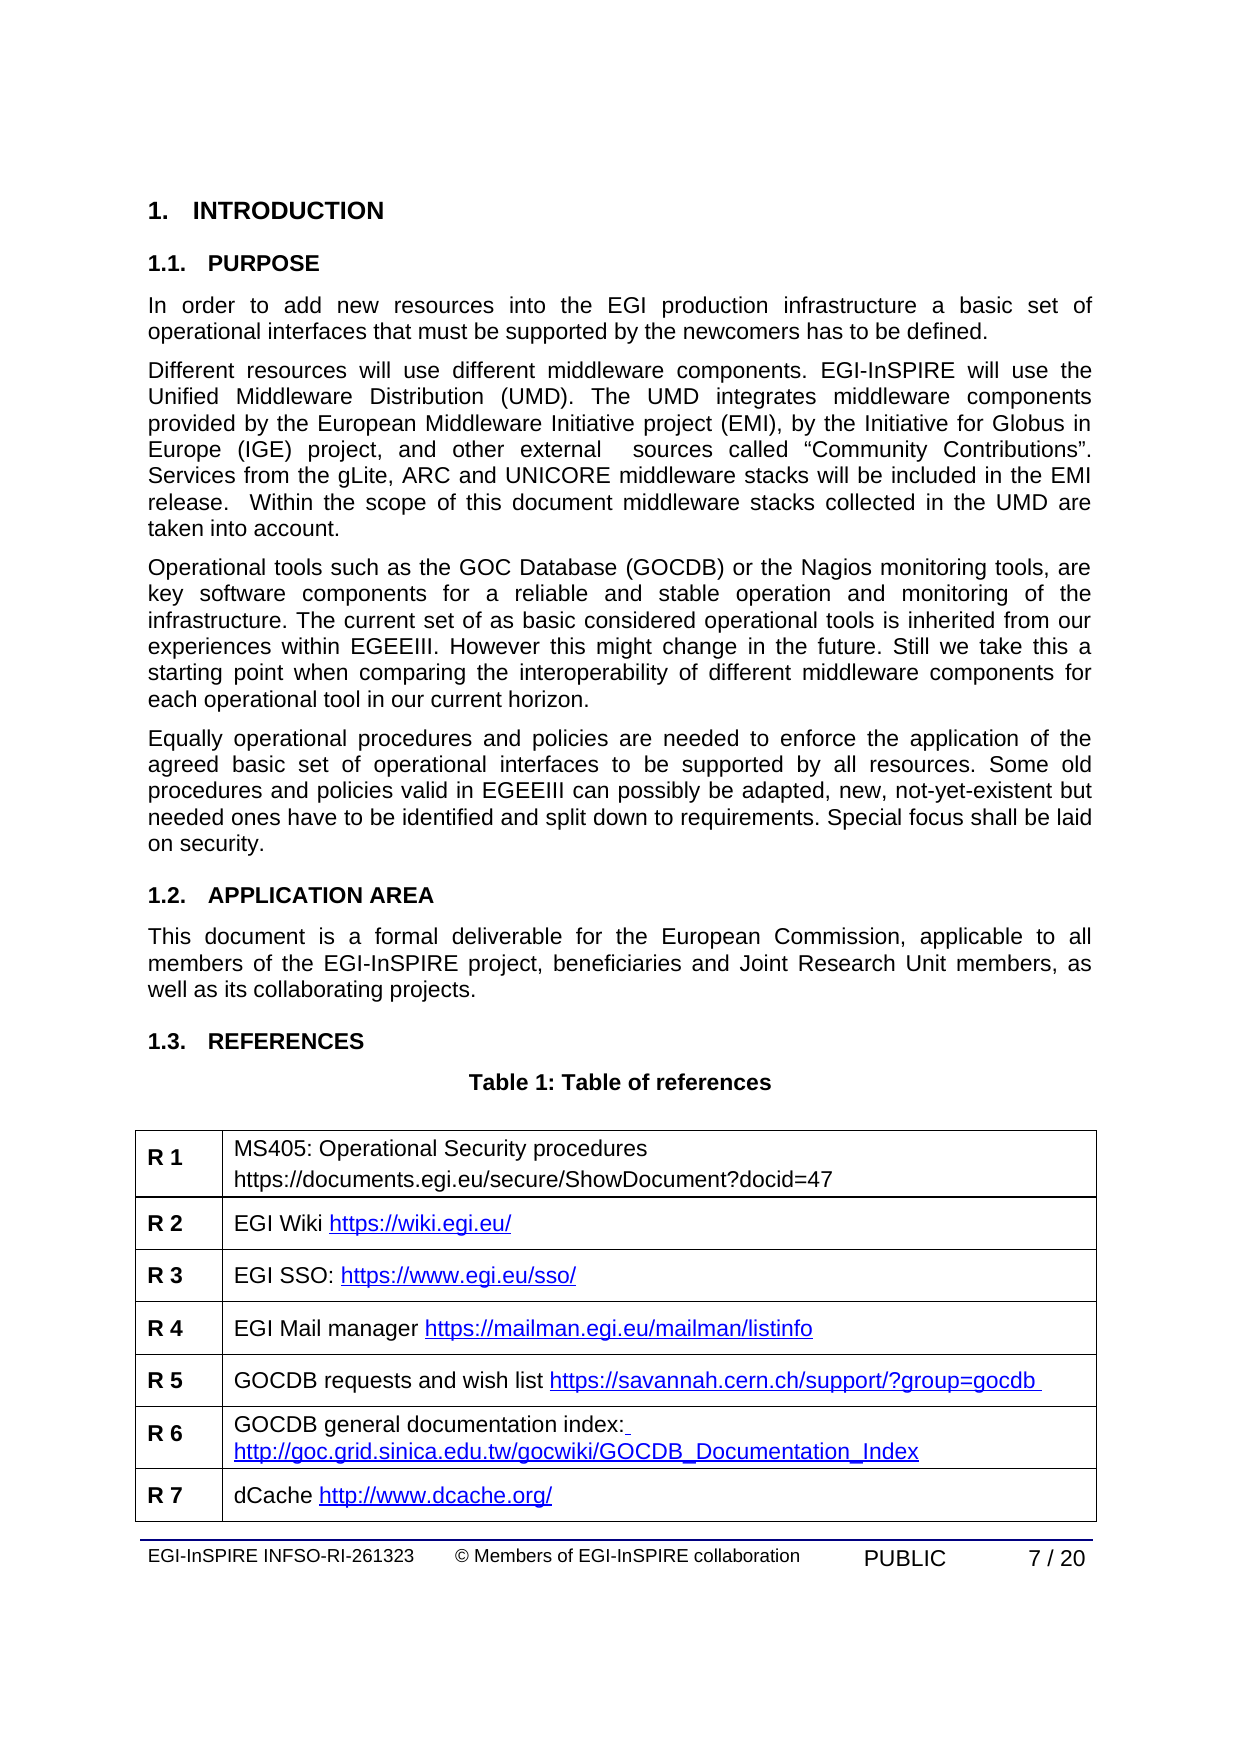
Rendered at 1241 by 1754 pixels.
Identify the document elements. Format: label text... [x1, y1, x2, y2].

text This document is a formal deliverable for the European Commission, applicable to all members of the EGI-InSPIRE project, beneficiaries and Joint Research Unit members, as well as its collaborating projects. [148, 923, 1093, 1002]
table_cell R 3 [136, 1250, 222, 1301]
subtitle Application area [148, 882, 1093, 908]
table_cell EGI SSO: https://www.egi.eu/sso/ [223, 1250, 1096, 1301]
subtitle Introduction [148, 196, 1093, 225]
table_cell R 6 [136, 1407, 222, 1468]
text In order to add new resources into the EGI production infrastructure a basic set of operational interfaces that must be supported by the newcomers has to be defined. [148, 292, 1093, 344]
table_header MS405: Operational Security procedures https://documents.egi.eu/secure/ShowDocument?docid=47 [223, 1131, 1096, 1196]
table_cell EGI Wiki https://wiki.egi.eu/ [223, 1198, 1096, 1249]
text Table 1: Table of references [148, 1069, 1093, 1096]
table_header R 1 [136, 1131, 222, 1196]
text Operational tools such as the GOC Database (GOCDB) or the Nagios monitoring tools, are key software components for a reliable and stable operation and monitoring of the infrastructure. The current set of as basic considered operational tools is inherited from our experiences within EGEEIII. However this might change in the future. Still we take this a starting point when comparing the interoperability of different middleware components for each operational tool in our current horizon. [148, 554, 1093, 712]
table_cell dCache http://www.dcache.org/ [223, 1469, 1096, 1521]
table_cell R 4 [136, 1302, 222, 1354]
subtitle Purpose [148, 250, 1093, 277]
subtitle References [148, 1028, 1093, 1054]
table_cell GOCDB requests and wish list https://savannah.cern.ch/support/?group=gocdb [223, 1355, 1096, 1406]
table_cell R 2 [136, 1198, 222, 1249]
text Equally operational procedures and policies are needed to enforce the application of the agreed basic set of operational interfaces to be supported by all resources. Some old procedures and policies valid in EGEEIII can possibly be adapted, new, not-yet-existent but needed ones have to be identified and split down to requirements. Special focus shall be laid on security. [148, 724, 1093, 856]
table_cell EGI Mail manager https://mailman.egi.eu/mailman/listinfo [223, 1302, 1096, 1354]
table_cell GOCDB general documentation index: http://goc.grid.sinica.edu.tw/gocwiki/GOCDB_Documentation_Index [223, 1407, 1096, 1468]
text Different resources will use different middleware components. EGI-InSPIRE will use the Unified Middleware Distribution (UMD). The UMD integrates middleware components provided by the European Middleware Initiative project (EMI), by the Initiative for Globus in Europe (IGE) project, and other external sources called “Community Contributions”. Services from the gLite, ARC and UNICORE middleware stacks will be included in the EMI release. Within the scope of this document middleware stacks collected in the UMD are taken into account. [148, 357, 1093, 541]
table_cell R 7 [136, 1469, 222, 1521]
table_cell R 5 [136, 1355, 222, 1406]
